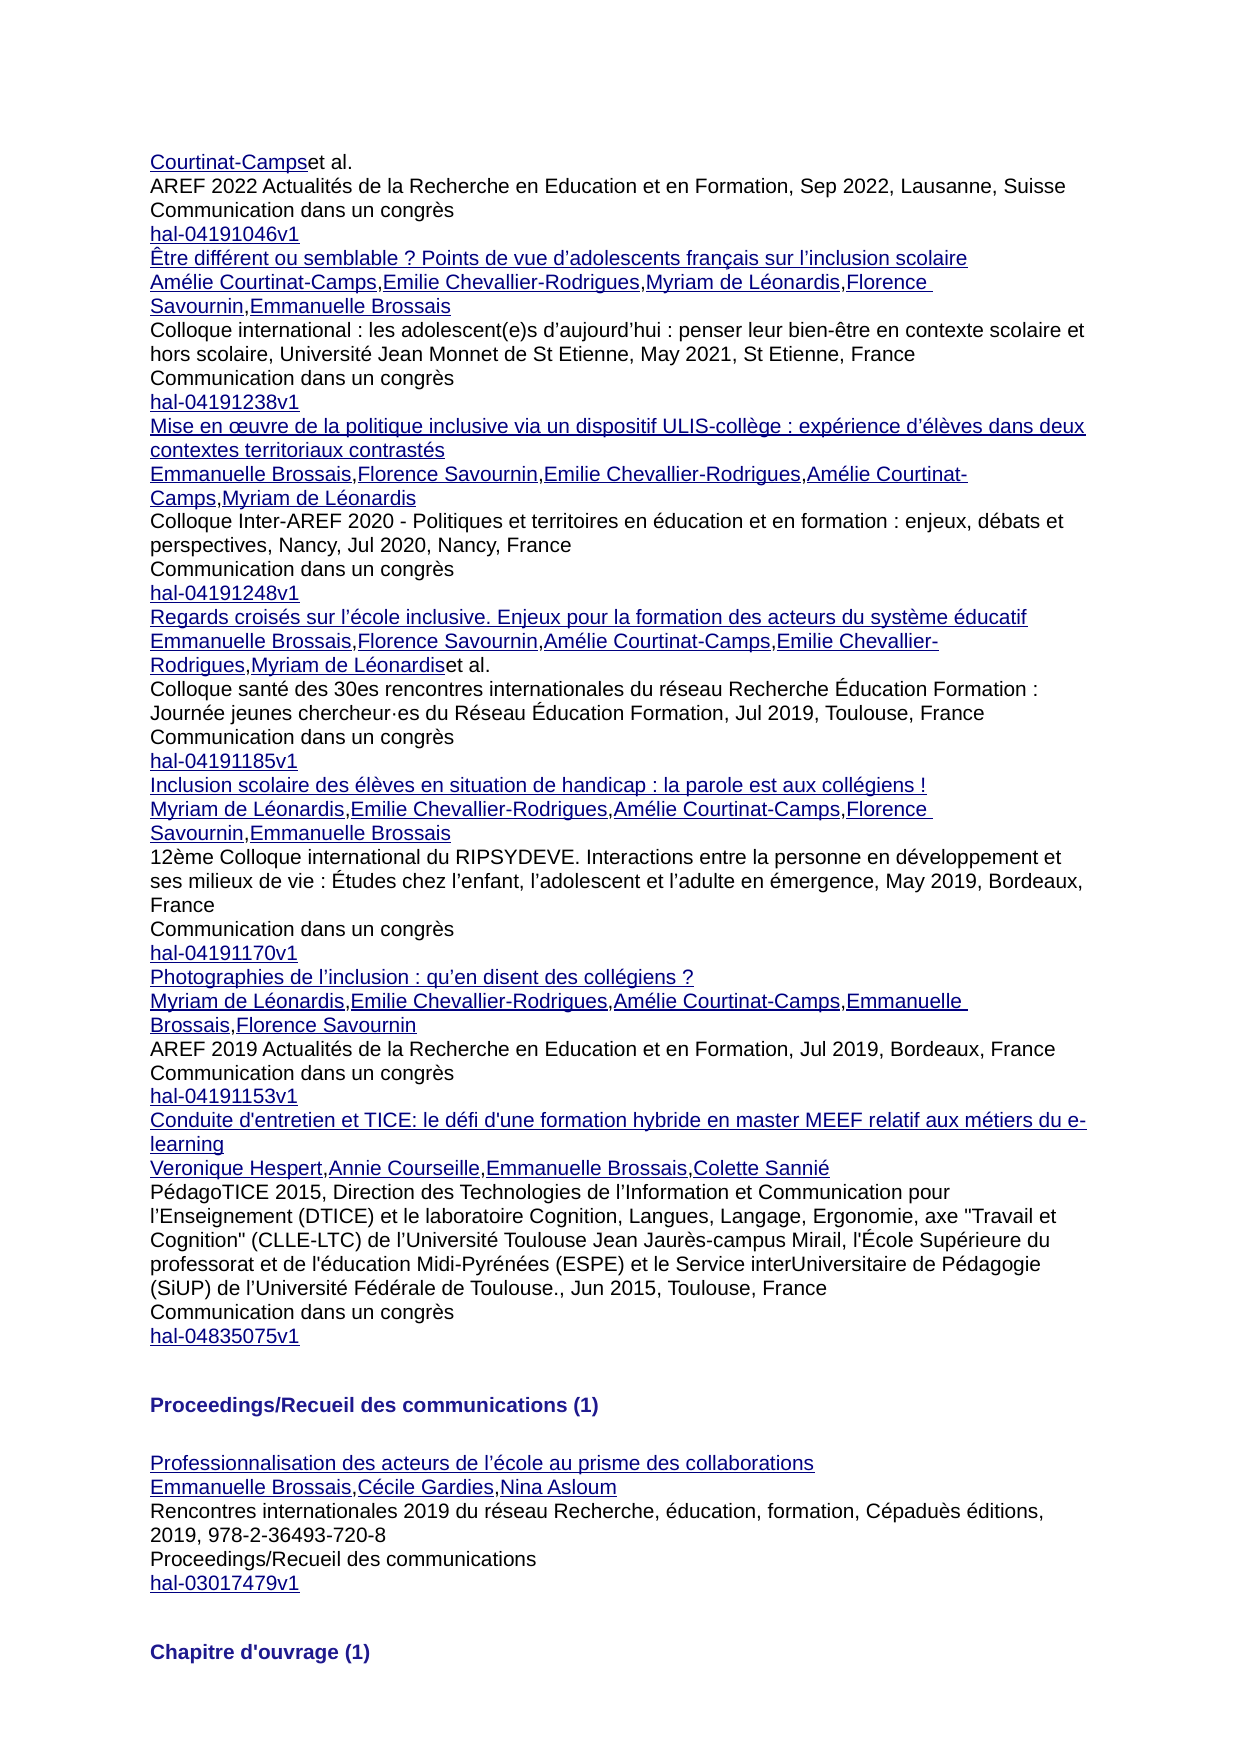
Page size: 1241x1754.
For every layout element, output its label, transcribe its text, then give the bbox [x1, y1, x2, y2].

table_cell Mise en œuvre de la politique inclusive via un dispositif ULIS-collège : expérience d’élèves dans deux contextes territoriaux contrastés Emmanuelle Brossais,Florence Savournin,Emilie Chevallier-Rodrigues,Amélie Courtinat-Camps,Myriam de Léonardis Colloque Inter-AREF 2020 - Politiques et territoires en éducation et en formation : enjeux, débats et perspectives, Nancy, Jul 2020, Nancy, France Communication dans un congrès hal-04191248v1 [150, 414, 1090, 605]
table_cell Être différent ou semblable ? Points de vue d’adolescents français sur l’inclusion scolaire Amélie Courtinat-Camps,Emilie Chevallier-Rodrigues,Myriam de Léonardis,Florence Savournin,Emmanuelle Brossais Colloque international : les adolescent(e)s d’aujourd’hui : penser leur bien-être en contexte scolaire et hors scolaire, Université Jean Monnet de St Etienne, May 2021, St Etienne, France Communication dans un congrès hal-04191238v1 [150, 246, 1090, 413]
subtitle Proceedings/Recueil des communications (1) [150, 1393, 1090, 1417]
subtitle Chapitre d'ouvrage (1) [150, 1639, 1090, 1663]
table_cell Regards croisés sur l’école inclusive. Enjeux pour la formation des acteurs du système éducatif Emmanuelle Brossais,Florence Savournin,Amélie Courtinat-Camps,Emilie Chevallier-Rodrigues,Myriam de Léonardiset al. Colloque santé des 30es rencontres internationales du réseau Recherche Éducation Formation : Journée jeunes chercheur·es du Réseau Éducation Formation, Jul 2019, Toulouse, France Communication dans un congrès hal-04191185v1 [150, 605, 1090, 773]
table_cell Conduite d'entretien et TICE: le défi d'une formation hybride en master MEEF relatif aux métiers du e-learning Veronique Hespert,Annie Courseille,Emmanuelle Brossais,Colette Sannié PédagoTICE 2015, Direction des Technologies de l’Information et Communication pour l’Enseignement (DTICE) et le laboratoire Cognition, Langues, Langage, Ergonomie, axe "Travail et Cognition" (CLLE-LTC) de l’Université Toulouse Jean Jaurès-campus Mirail, l'École Supérieure du professorat et de l'éducation Midi-Pyrénées (ESPE) et le Service interUniversitaire de Pédagogie (SiUP) de l’Université Fédérale de Toulouse., Jun 2015, Toulouse, France Communication dans un congrès hal-04835075v1 [150, 1108, 1090, 1348]
table_cell Courtinat-Campset al. AREF 2022 Actualités de la Recherche en Education et en Formation, Sep 2022, Lausanne, Suisse Communication dans un congrès hal-04191046v1 [150, 150, 1090, 246]
table_header Professionnalisation des acteurs de l’école au prisme des collaborations Emmanuelle Brossais,Cécile Gardies,Nina Asloum Rencontres internationales 2019 du réseau Recherche, éducation, formation, Cépaduès éditions, 2019, 978-2-36493-720-8 Proceedings/Recueil des communications hal-03017479v1 [150, 1451, 1090, 1595]
table_cell Photographies de l’inclusion : qu’en disent des collégiens ? Myriam de Léonardis,Emilie Chevallier-Rodrigues,Amélie Courtinat-Camps,Emmanuelle Brossais,Florence Savournin AREF 2019 Actualités de la Recherche en Education et en Formation, Jul 2019, Bordeaux, France Communication dans un congrès hal-04191153v1 [150, 965, 1090, 1108]
table_cell Inclusion scolaire des élèves en situation de handicap : la parole est aux collégiens ! Myriam de Léonardis,Emilie Chevallier-Rodrigues,Amélie Courtinat-Camps,Florence Savournin,Emmanuelle Brossais 12ème Colloque international du RIPSYDEVE. Interactions entre la personne en développement et ses milieux de vie : Études chez l’enfant, l’adolescent et l’adulte en émergence, May 2019, Bordeaux, France Communication dans un congrès hal-04191170v1 [150, 773, 1090, 964]
